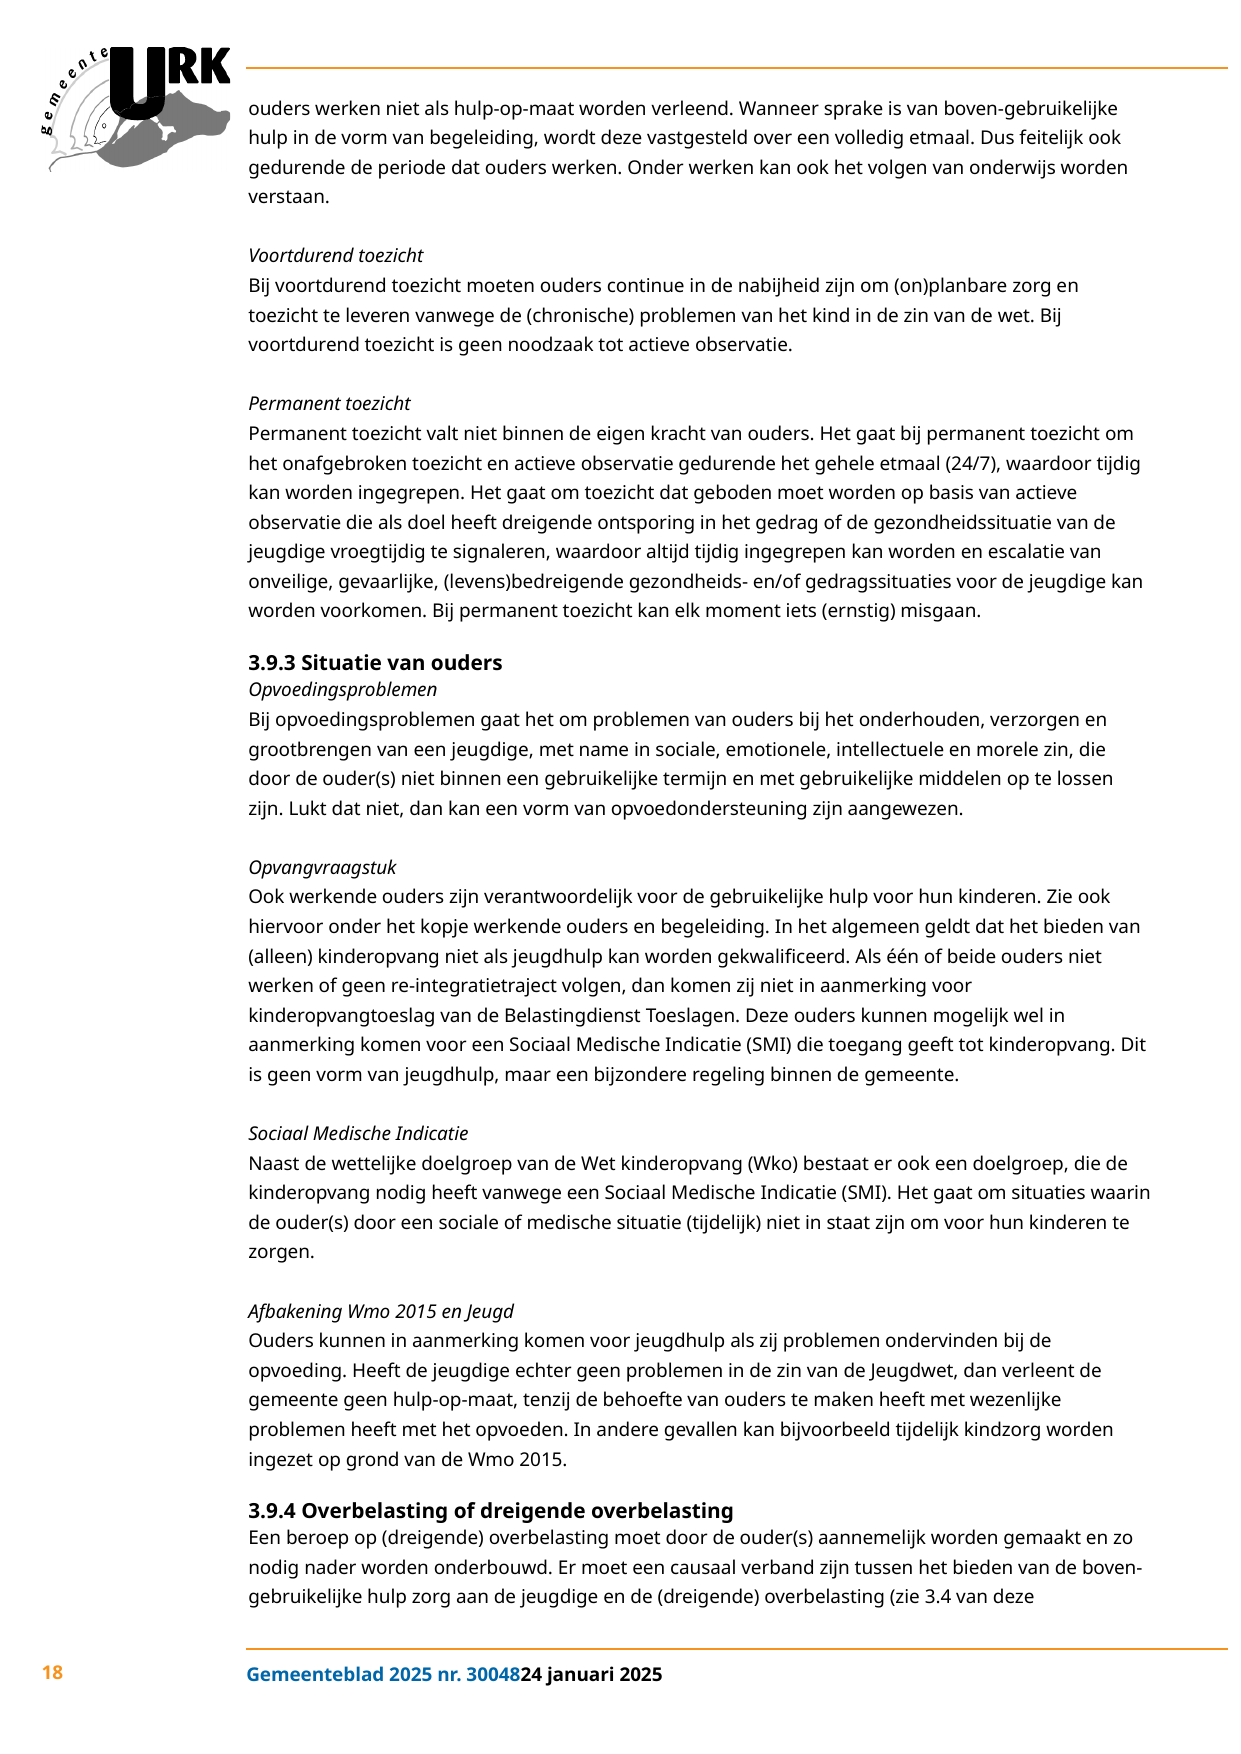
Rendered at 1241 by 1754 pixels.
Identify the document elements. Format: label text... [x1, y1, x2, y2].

text Ouders kunnen in aanmerking komen voor jeugdhulp als zij problemen ondervinden bij de opvoeding. Heeft de jeugdige echter geen problemen in de zin van de Jeugdwet, dan verleent de gemeente geen hulp-op-maat, tenzij de behoefte van ouders te maken heeft met wezenlijke problemen heeft met het opvoeden. In andere gevallen kan bijvoorbeeld tijdelijk kindzorg worden ingezet op grond van de Wmo 2015. [248, 1327, 1152, 1471]
picture [41, 47, 231, 172]
text Ook werkende ouders zijn verantwoordelijk voor de gebruikelijke hulp voor hun kinderen. Zie ook hiervoor onder het kopje werkende ouders en begeleiding. In het algemeen geldt dat het bieden van (alleen) kinderopvang niet als jeugdhulp kan worden gekwalificeerd. Als één of beide ouders niet werken of geen re-integratietraject volgen, dan komen zij niet in aanmerking voor kinderopvangtoeslag van de Belastingdienst Toeslagen. Deze ouders kunnen mogelijk wel in aanmerking komen voor een Sociaal Medische Indicatie (SMI) die toegang geeft tot kinderopvang. Dit is geen vorm van jeugdhulp, maar een bijzondere regeling binnen de gemeente. [248, 884, 1152, 1087]
text Bij voortdurend toezicht moeten ouders continue in de nabijheid zijn om (on)planbare zorg en toezicht te leveren vanwege de (chronische) problemen van het kind in de zin van de wet. Bij voortdurend toezicht is geen noodzaak tot actieve observatie. [248, 272, 1152, 357]
text Bij opvoedingsproblemen gaat het om problemen van ouders bij het onderhouden, verzorgen en grootbrengen van een jeugdige, met name in sociale, emotionele, intellectuele en morele zin, die door de ouder(s) niet binnen een gebruikelijke termijn en met gebruikelijke middelen op te lossen zijn. Lukt dat niet, dan kan een vorm van opvoedondersteuning zijn aangewezen. [248, 706, 1152, 821]
text Opvoedingsproblemen [248, 677, 1152, 702]
text Naast de wettelijke doelgroep van de Wet kinderopvang (Wko) bestaat er ook een doelgroep, die de kinderopvang nodig heeft vanwege een Sociaal Medische Indicatie (SMI). Het gaat om situaties waarin de ouder(s) door een sociale of medische situatie (tijdelijk) niet in staat zijn om voor hun kinderen te zorgen. [248, 1150, 1152, 1264]
text Permanent toezicht valt niet binnen de eigen kracht van ouders. Het gaat bij permanent toezicht om het onafgebroken toezicht en actieve observatie gedurende het gehele etmaal (24/7), waardoor tijdig kan worden ingegrepen. Het gaat om toezicht dat geboden moet worden op basis van actieve observatie die als doel heeft dreigende ontsporing in het gedrag of de gezondheidssituatie van de jeugdige vroegtijdig te signaleren, waardoor altijd tijdig ingegrepen kan worden en escalatie van onveilige, gevaarlijke, (levens)bedreigende gezondheids- en/of gedragssituaties voor de jeugdige kan worden voorkomen. Bij permanent toezicht kan elk moment iets (ernstig) misgaan. [248, 420, 1152, 623]
text 3.9.3 Situatie van ouders [248, 648, 1152, 677]
text Voortdurend toezicht [248, 243, 1152, 268]
text 3.9.4 Overbelasting of dreigende overbelasting [248, 1496, 1152, 1524]
text Permanent toezicht [248, 391, 1152, 416]
text ouders werken niet als hulp-op-maat worden verleend. Wanneer sprake is van boven-gebruikelijke hulp in de vorm van begeleiding, wordt deze vastgesteld over een volledig etmaal. Dus feitelijk ook gedurende de periode dat ouders werken. Onder werken kan ook het volgen van onderwijs worden verstaan. [248, 95, 1152, 209]
text Sociaal Medische Indicatie [248, 1120, 1152, 1146]
text Een beroep op (dreigende) overbelasting moet door de ouder(s) aannemelijk worden gemaakt en zo nodig nader worden onderbouwd. Er moet een causaal verband zijn tussen het bieden van de boven-gebruikelijke hulp zorg aan de jeugdige en de (dreigende) overbelasting (zie 3.4 van deze [248, 1524, 1152, 1609]
text Afbakening Wmo 2015 en Jeugd [248, 1298, 1152, 1323]
text Opvangvraagstuk [248, 854, 1152, 880]
